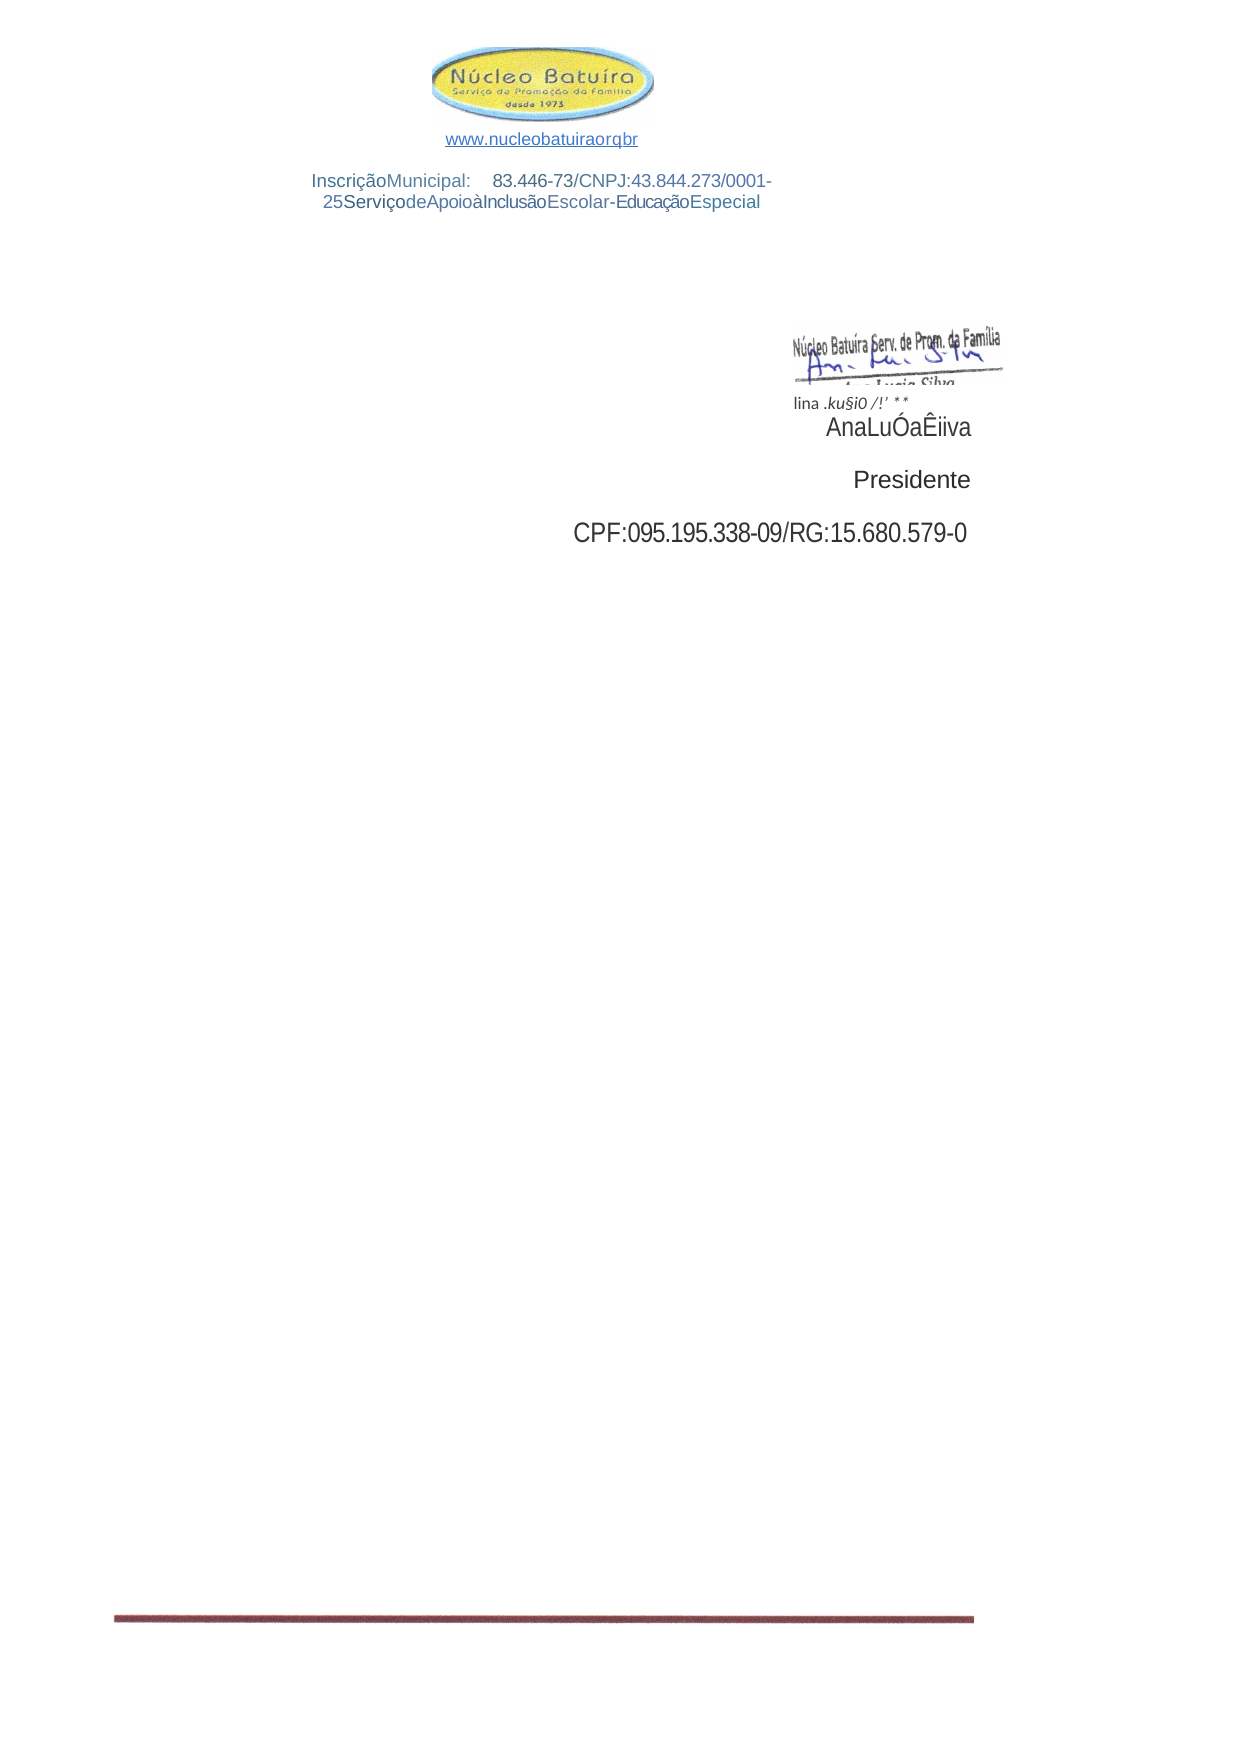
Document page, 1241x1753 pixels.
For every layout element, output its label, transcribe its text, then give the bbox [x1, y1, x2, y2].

text CPF:095.195.338-09/RG:15.680.579-0 [96, 516, 968, 548]
text www.nucleobatuiraorqbr [96, 128, 987, 149]
picture [971, 326, 1003, 385]
subtitle AnaLuÓaÊiiva [96, 325, 971, 442]
text Presidente [96, 465, 971, 494]
picture [113, 1614, 975, 1624]
picture [432, 47, 654, 122]
text InscriçãoMunicipal: 83.446-73/CNPJ:43.844.273/0001-25ServiçodeApoioàInclusãoEscolar-EducaçãoEspecial [292, 171, 791, 213]
